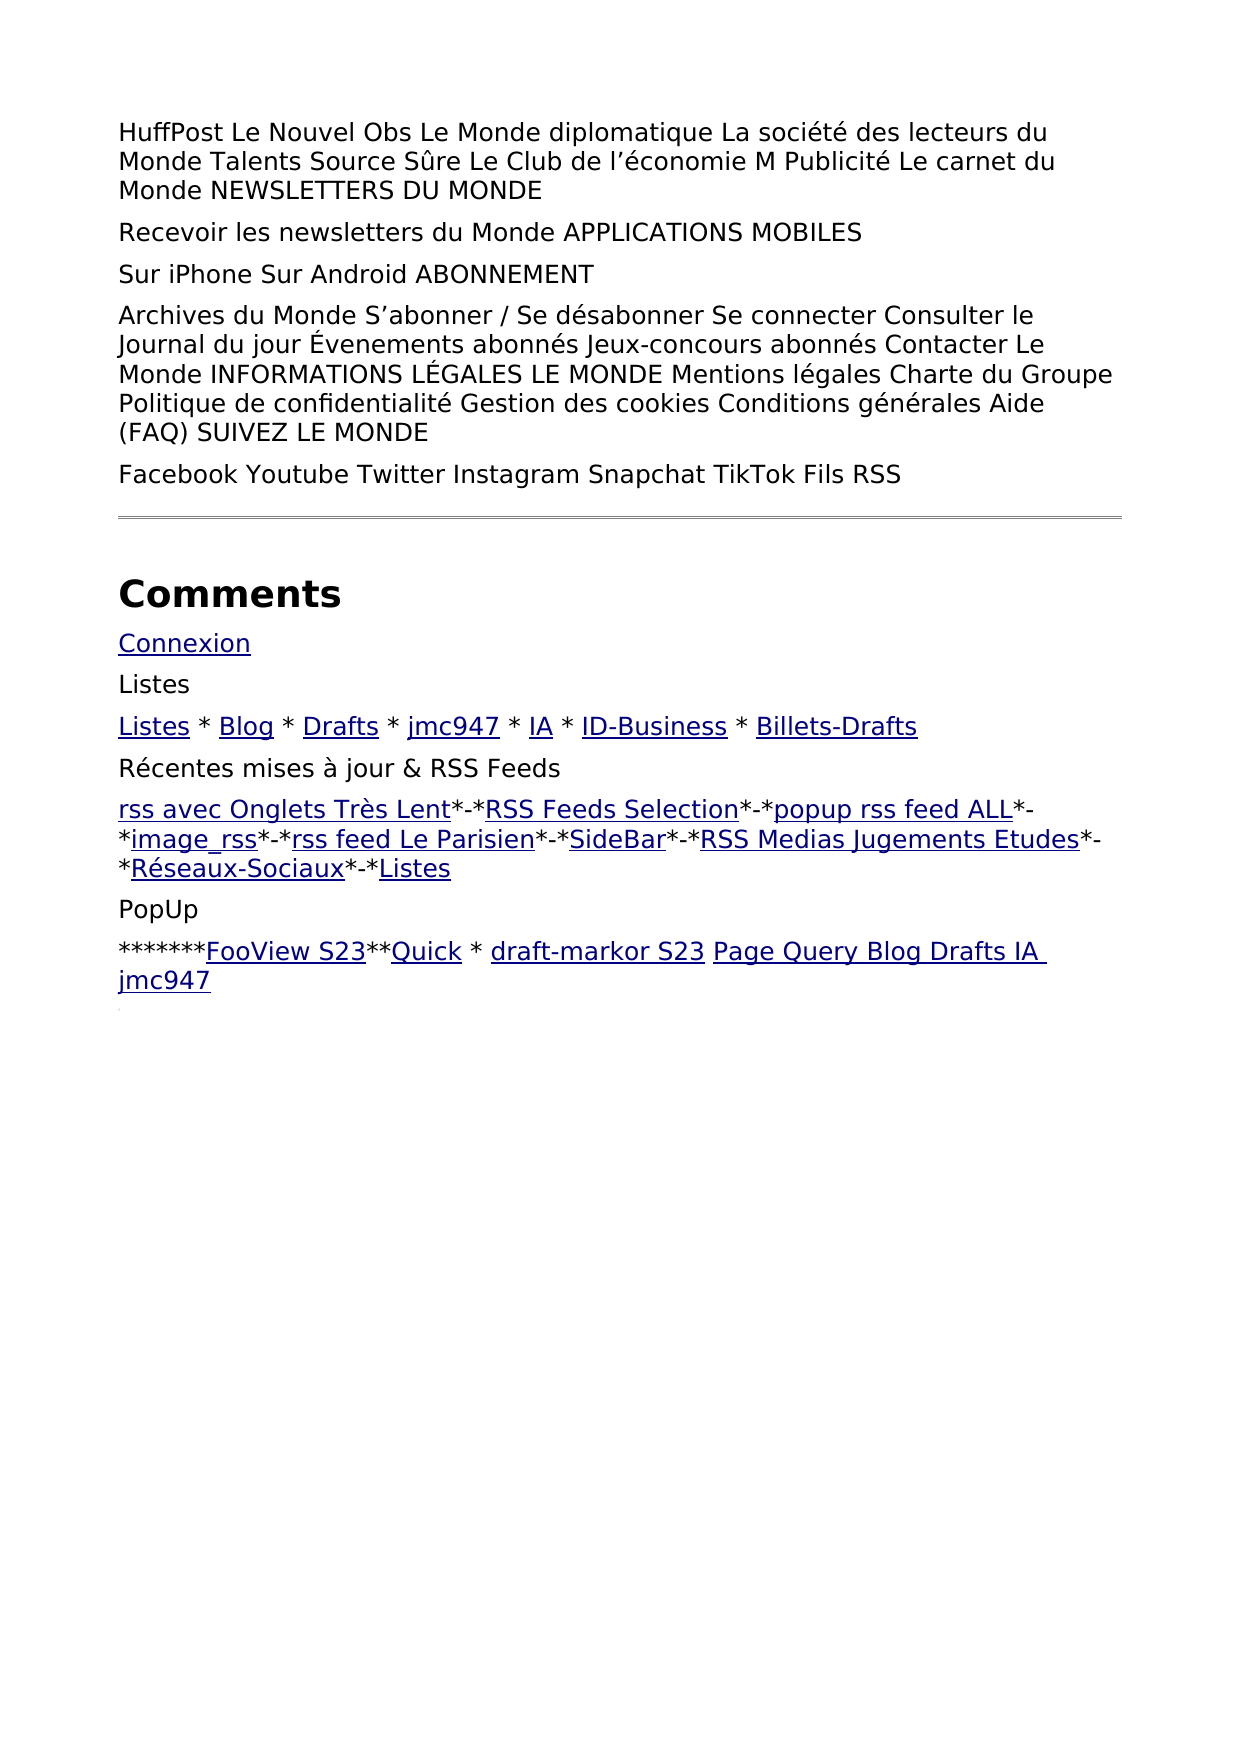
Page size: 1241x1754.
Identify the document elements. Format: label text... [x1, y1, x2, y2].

text Récentes mises à jour & RSS Feeds [118, 754, 1122, 783]
text Facebook Youtube Twitter Instagram Snapchat TikTok Fils RSS [118, 460, 1122, 489]
text Recevoir les newsletters du Monde APPLICATIONS MOBILES [118, 218, 1122, 247]
text *******FooView S23**Quick * draft-markor S23 Page Query Blog Drafts IA jmc947 [118, 937, 1122, 996]
text rss avec Onglets Très Lent*-*RSS Feeds Selection*-*popup rss feed ALL*-*image_rss*-*rss feed Le Parisien*-*SideBar*-*RSS Medias Jugements Etudes*-*Réseaux-Sociaux*-*Listes [118, 796, 1122, 883]
text Listes * Blog * Drafts * jmc947 * IA * ID-Business * Billets-Drafts [118, 712, 1122, 741]
text Sur iPhone Sur Android ABONNEMENT [118, 260, 1122, 289]
text Connexion [118, 629, 1122, 658]
text Archives du Monde S’abonner / Se désabonner Se connecter Consulter le Journal du jour Évenements abonnés Jeux-concours abonnés Contacter Le Monde INFORMATIONS LÉGALES LE MONDE Mentions légales Charte du Groupe Politique de confidentialité Gestion des cookies Conditions générales Aide (FAQ) SUIVEZ LE MONDE [118, 301, 1122, 447]
text Listes [118, 671, 1122, 700]
text HuffPost Le Nouvel Obs Le Monde diplomatique La société des lecteurs du Monde Talents Source Sûre Le Club de l’économie M Publicité Le carnet du Monde NEWSLETTERS DU MONDE [118, 118, 1122, 206]
subtitle Comments [118, 573, 1122, 616]
text PopUp [118, 896, 1122, 925]
